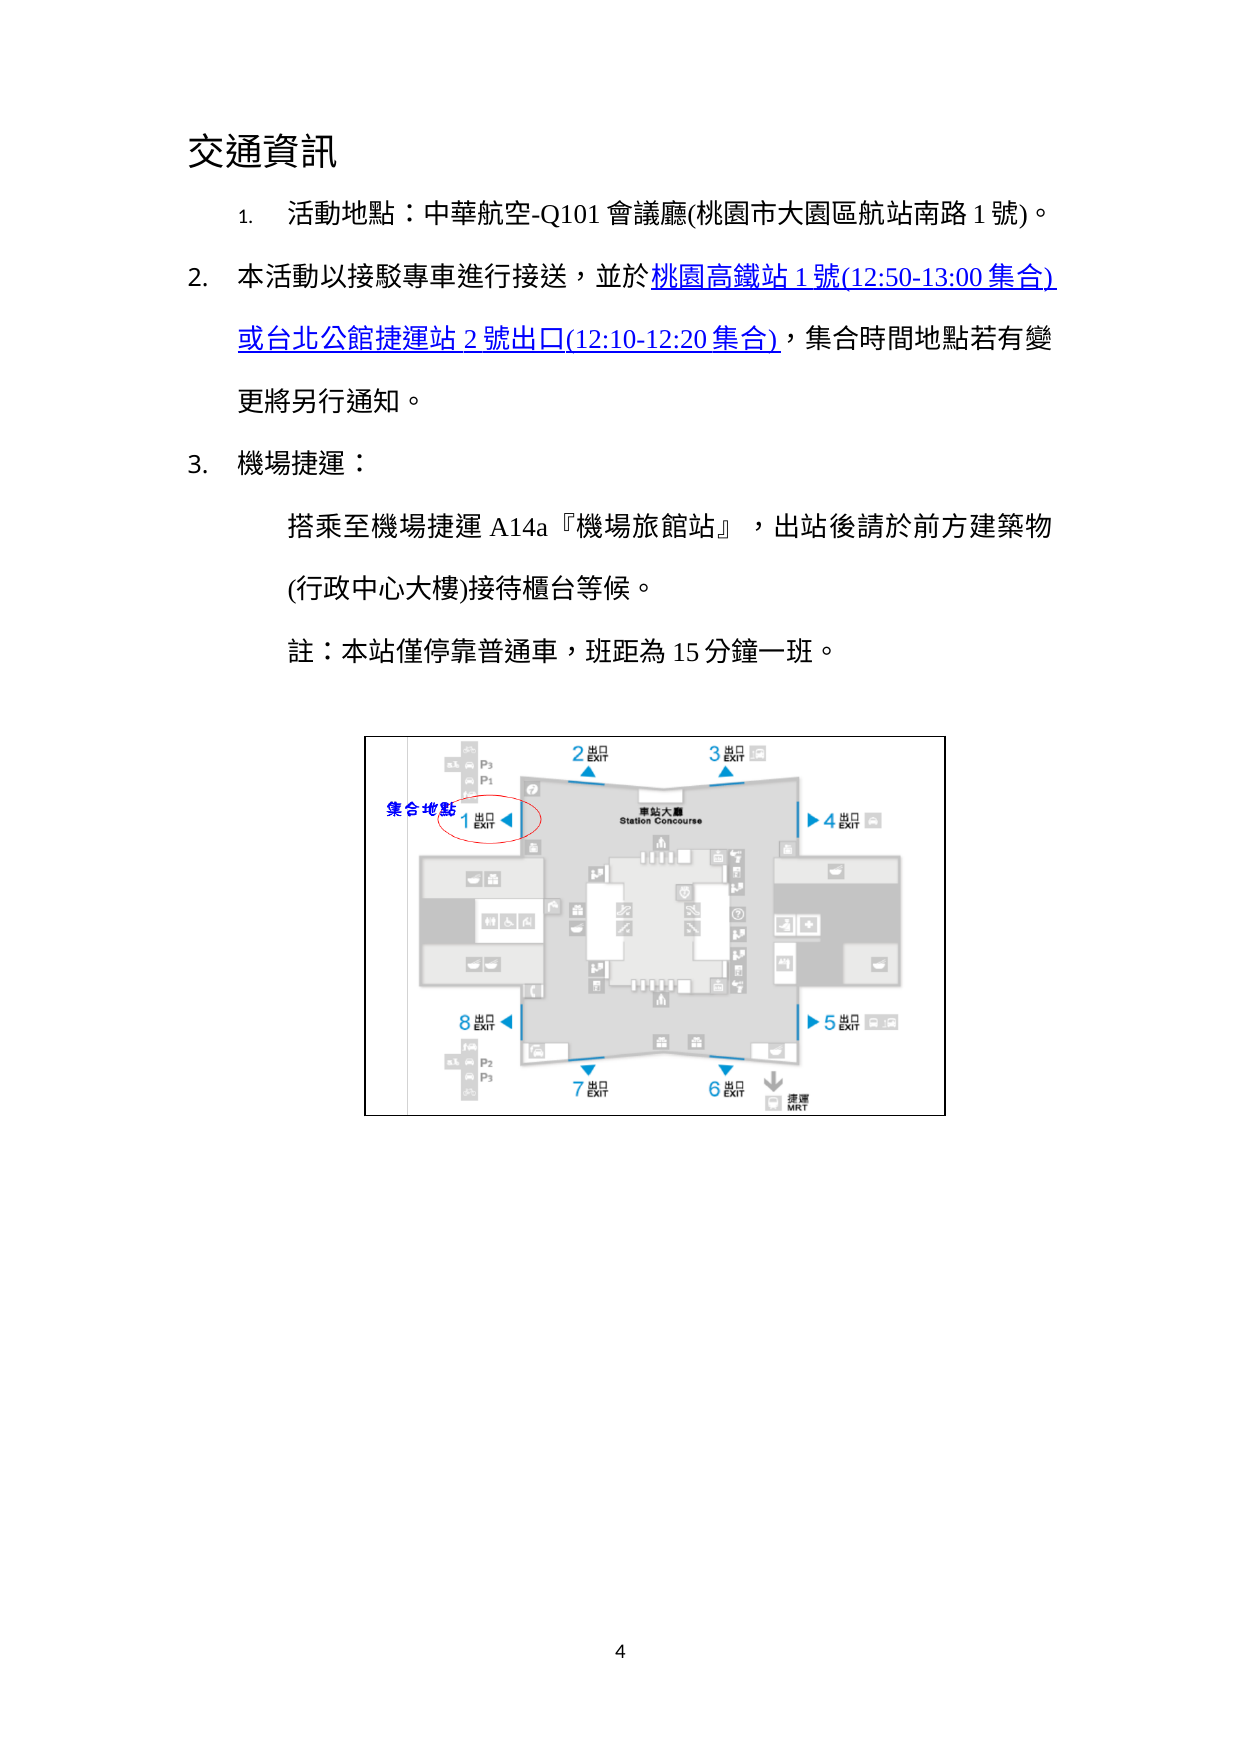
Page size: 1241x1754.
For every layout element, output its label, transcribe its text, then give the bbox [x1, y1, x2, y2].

text 搭乘至機場捷運A14a『機場旅館站』，出站後請於前方建築物(行政中心大樓)接待櫃台等候。 [287, 483, 1053, 608]
list 活動地點：中華航空-Q101會議廳(桃園市大園區航站南路1號)。 [237, 170, 1053, 233]
text 交通資訊 [187, 108, 1053, 170]
list 本活動以接駁專車進行接送，並於桃園高鐵站1號(12:50-13:00集合)或台北公館捷運站2號出口(12:10-12:20集合)，集合時間地點若有變更將另行通知。 [187, 233, 1053, 420]
text 註：本站僅停靠普通車，班距為15分鐘一班。 [287, 608, 1053, 670]
list 機場捷運： [187, 420, 1053, 483]
